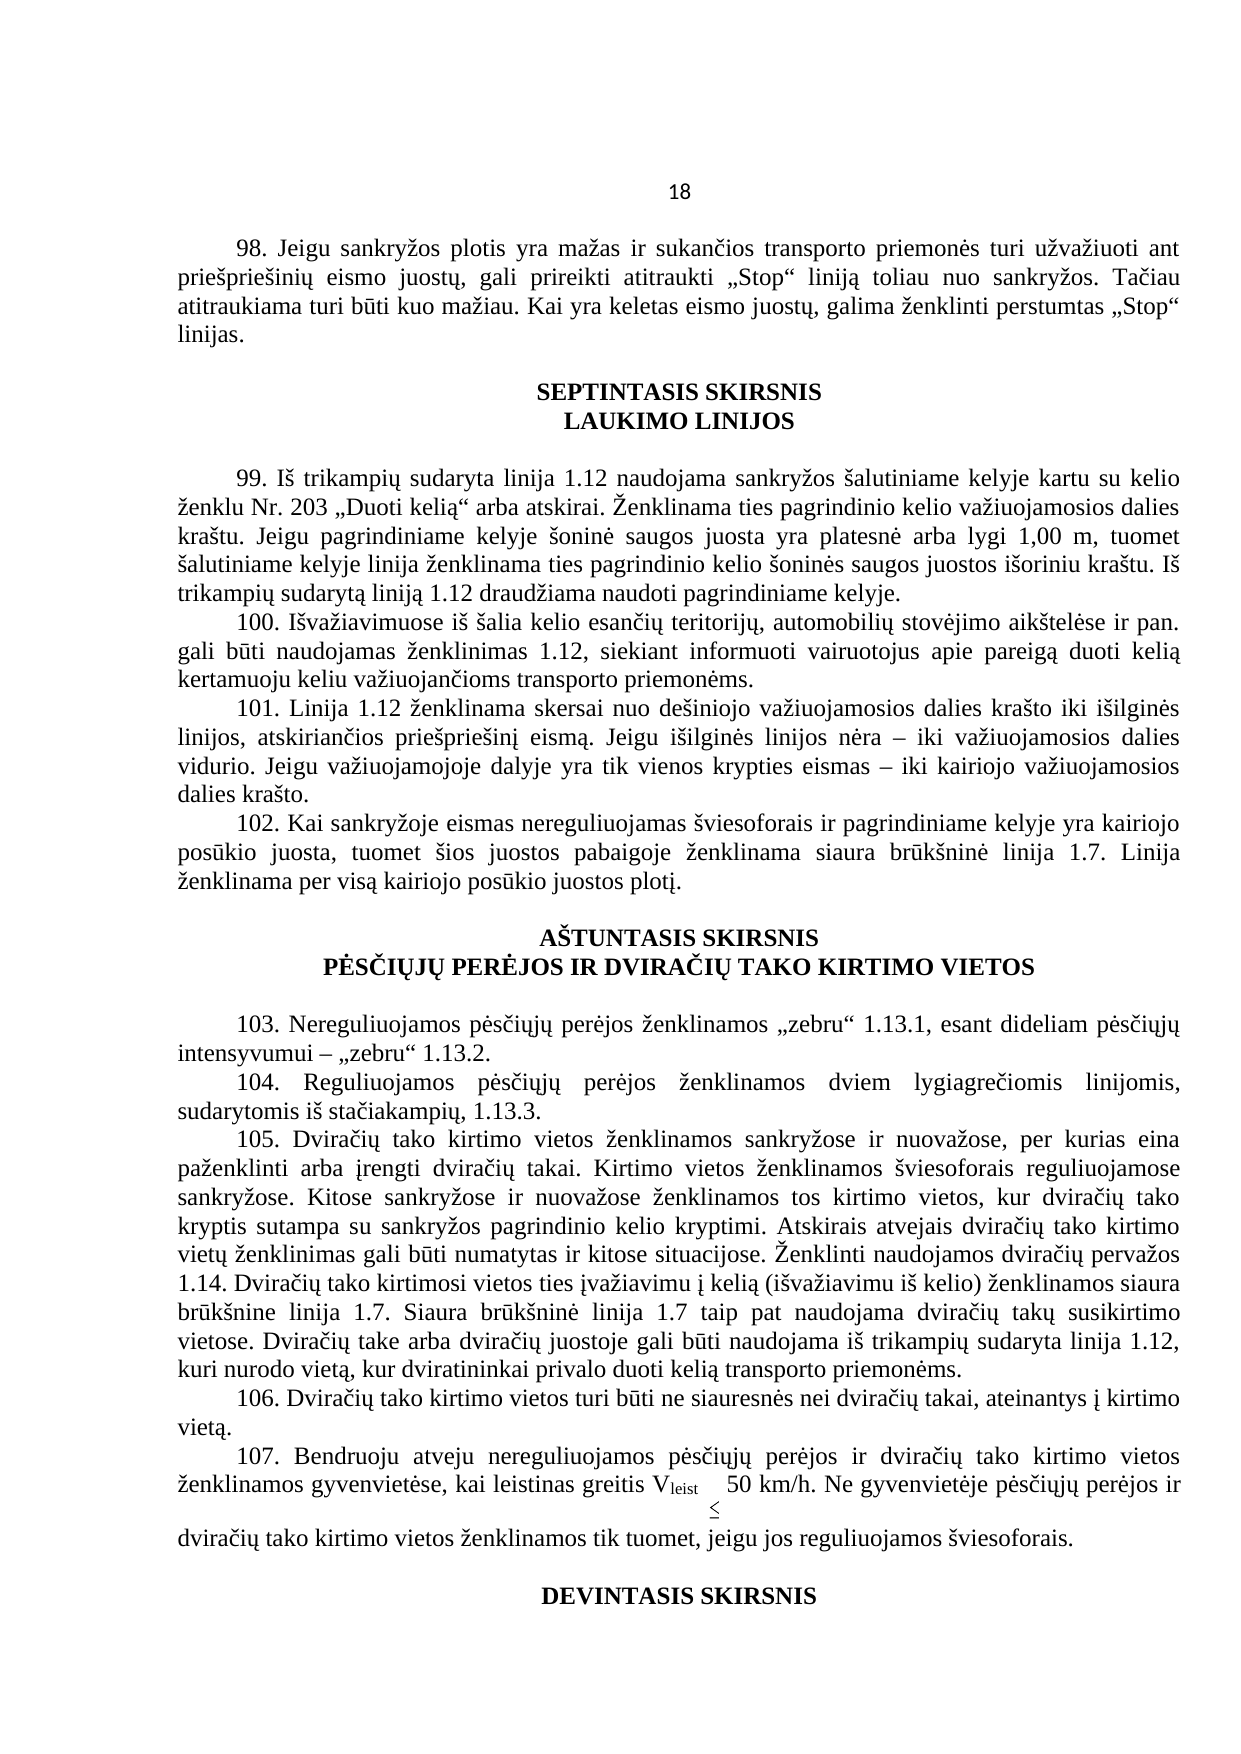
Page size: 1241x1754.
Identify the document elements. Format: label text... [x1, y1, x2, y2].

text Laukimo linijos [177, 406, 1181, 434]
text 107. Bendruoju atveju nereguliuojamos pėsčiųjų perėjos ir dviračių tako kirtimo vietos ženklinamos gyvenvietėse, kai leistinas greitis Vleist <= 50 km/h. Ne gyvenvietėje pėsčiųjų perėjos ir dviračių tako kirtimo vietos ženklinamos tik tuomet, jeigu jos reguliuojamos šviesoforais. [177, 1441, 1181, 1552]
text 106. Dviračių tako kirtimo vietos turi būti ne siauresnės nei dviračių takai, ateinantys į kirtimo vietą. [177, 1383, 1181, 1441]
text 102. Kai sankryžoje eismas nereguliuojamas šviesoforais ir pagrindiniame kelyje yra kairiojo posūkio juosta, tuomet šios juostos pabaigoje ženklinama siaura brūkšninė linija 1.7. Linija ženklinama per visą kairiojo posūkio juostos plotį. [177, 808, 1181, 894]
text 100. Išvažiavimuose iš šalia kelio esančių teritorijų, automobilių stovėjimo aikštelėse ir pan. gali būti naudojamas ženklinimas 1.12, siekiant informuoti vairuotojus apie pareigą duoti kelią kertamuoju keliu važiuojančioms transporto priemonėms. [177, 607, 1181, 693]
text DEVINTASIS skirsnis [177, 1581, 1181, 1610]
text 98. Jeigu sankryžos plotis yra mažas ir sukančios transporto priemonės turi užvažiuoti ant priešpriešinių eismo juostų, gali prireikti atitraukti „Stop“ liniją toliau nuo sankryžos. Tačiau atitraukiama turi būti kuo mažiau. Kai yra keletas eismo juostų, galima ženklinti perstumtas „Stop“ linijas. [177, 233, 1181, 348]
text 99. Iš trikampių sudaryta linija 1.12 naudojama sankryžos šalutiniame kelyje kartu su kelio ženklu Nr. 203 „Duoti kelią“ arba atskirai. Ženklinama ties pagrindinio kelio važiuojamosios dalies kraštu. Jeigu pagrindiniame kelyje šoninė saugos juosta yra platesnė arba lygi 1,00 m, tuomet šalutiniame kelyje linija ženklinama ties pagrindinio kelio šoninės saugos juostos išoriniu kraštu. Iš trikampių sudarytą liniją 1.12 draudžiama naudoti pagrindiniame kelyje. [177, 463, 1181, 607]
text 101. Linija 1.12 ženklinama skersai nuo dešiniojo važiuojamosios dalies krašto iki išilginės linijos, atskiriančios priešpriešinį eismą. Jeigu išilginės linijos nėra – iki važiuojamosios dalies vidurio. Jeigu važiuojamojoje dalyje yra tik vienos krypties eismas – iki kairiojo važiuojamosios dalies krašto. [177, 693, 1181, 808]
text SEPTINTASIS skirsnis [177, 377, 1181, 406]
text 104. Reguliuojamos pėsčiųjų perėjos ženklinamos dviem lygiagrečiomis linijomis, sudarytomis iš stačiakampių, 1.13.3. [177, 1067, 1181, 1124]
text 103. Nereguliuojamos pėsčiųjų perėjos ženklinamos „zebru“ 1.13.1, esant dideliam pėsčiųjų intensyvumui – „zebru“ 1.13.2. [177, 1009, 1181, 1067]
text Pėsčiųjų perėjos ir dviračių tako kirtimo vietos [177, 952, 1181, 981]
text 105. Dviračių tako kirtimo vietos ženklinamos sankryžose ir nuovažose, per kurias eina paženklinti arba įrengti dviračių takai. Kirtimo vietos ženklinamos šviesoforais reguliuojamose sankryžose. Kitose sankryžose ir nuovažose ženklinamos tos kirtimo vietos, kur dviračių tako kryptis sutampa su sankryžos pagrindinio kelio kryptimi. Atskirais atvejais dviračių tako kirtimo vietų ženklinimas gali būti numatytas ir kitose situacijose. Ženklinti naudojamos dviračių pervažos 1.14. Dviračių tako kirtimosi vietos ties įvažiavimu į kelią (išvažiavimu iš kelio) ženklinamos siaura brūkšnine linija 1.7. Siaura brūkšninė linija 1.7 taip pat naudojama dviračių takų susikirtimo vietose. Dviračių take arba dviračių juostoje gali būti naudojama iš trikampių sudaryta linija 1.12, kuri nurodo vietą, kur dviratininkai privalo duoti kelią transporto priemonėms. [177, 1124, 1181, 1383]
text AŠTUNTASIS skirsnis [177, 923, 1181, 952]
